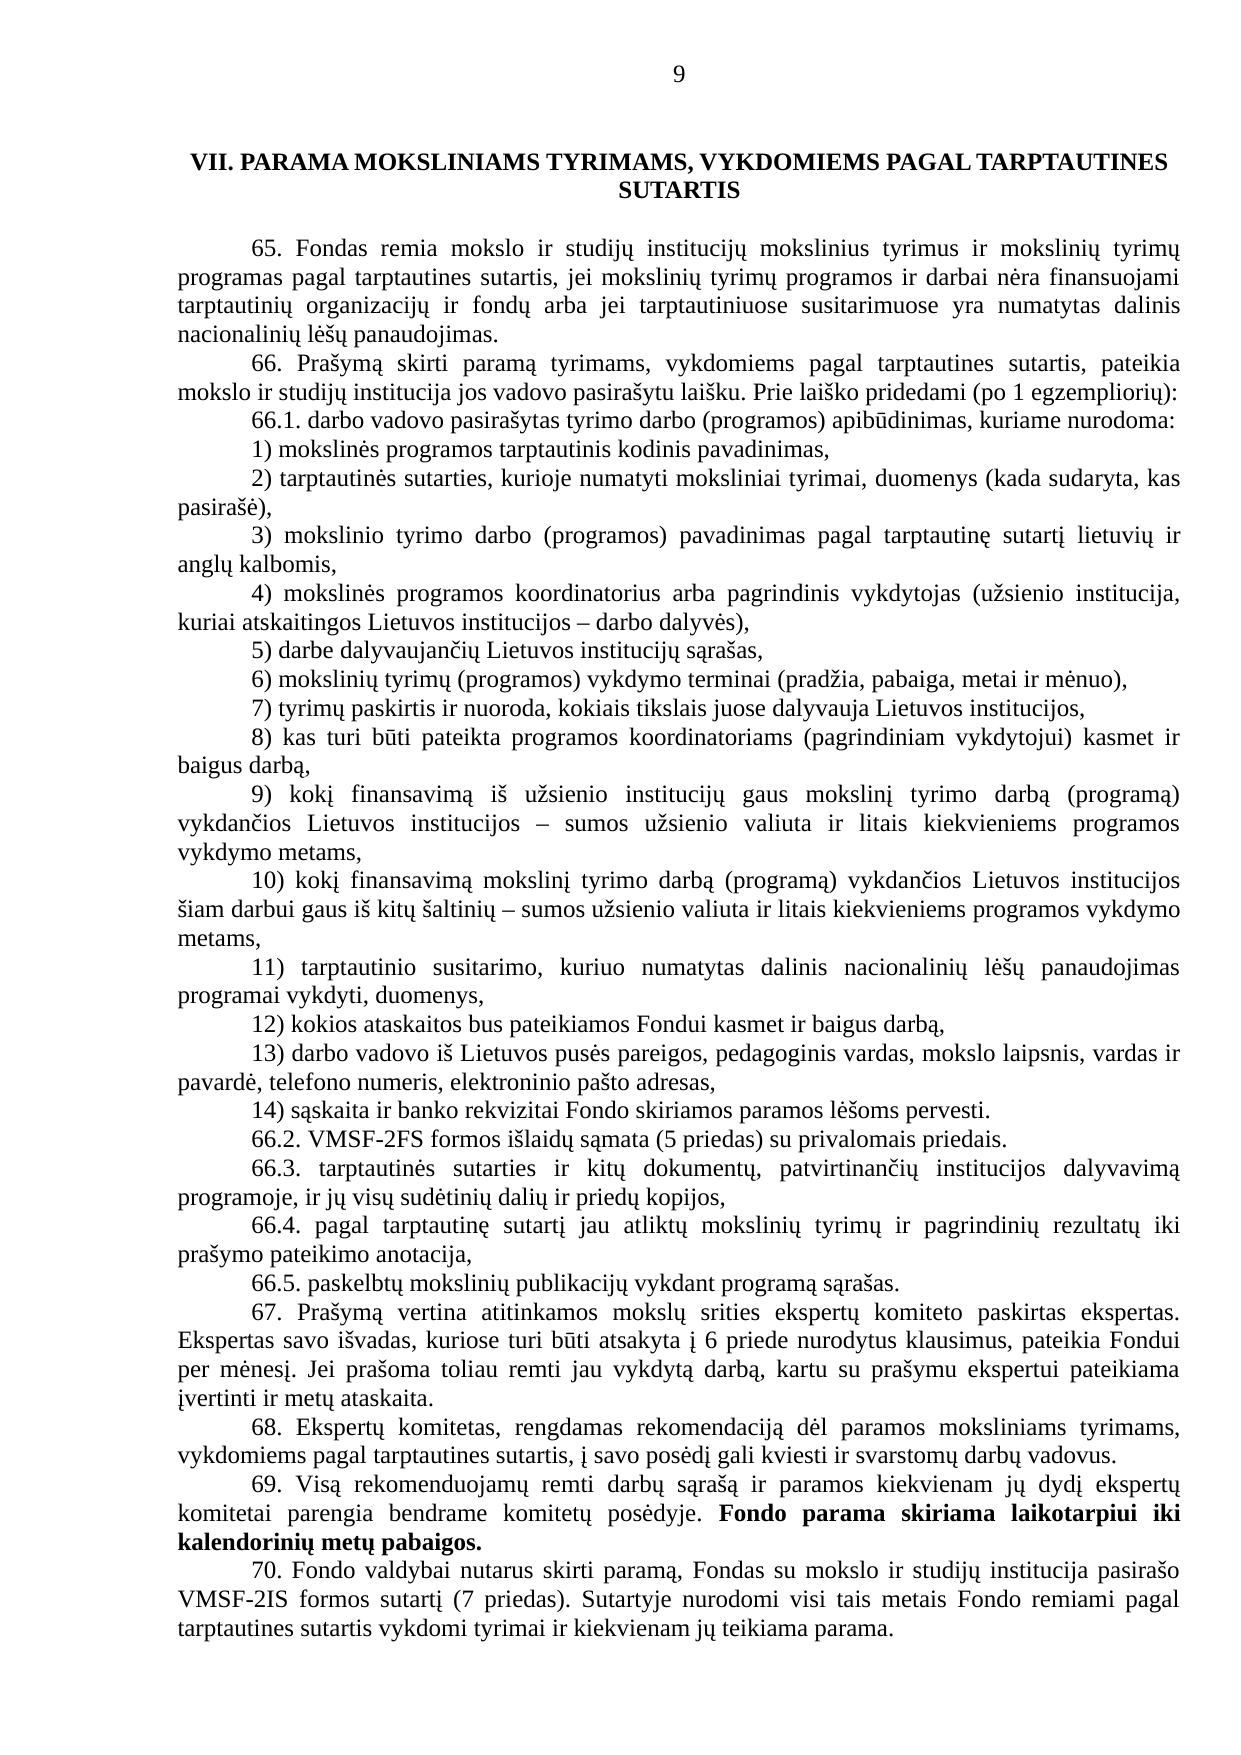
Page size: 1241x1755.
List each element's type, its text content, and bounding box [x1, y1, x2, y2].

text 66. Prašymą skirti paramą tyrimams, vykdomiems pagal tarptautines sutartis, pateikia mokslo ir studijų institucija jos vadovo pasirašytu laišku. Prie laiško pridedami (po 1 egzempliorių): [177, 348, 1181, 406]
text 66.2. VMSF-2FS formos išlaidų sąmata (5 priedas) su privalomais priedais. [177, 1124, 1181, 1153]
text VII. Parama moksliniams tyrimams, vykdomiems pagal tarptautines sutartis [177, 147, 1181, 204]
text 9) kokį finansavimą iš užsienio institucijų gaus mokslinį tyrimo darbą (programą) vykdančios Lietuvos institucijos – sumos užsienio valiuta ir litais kiekvieniems programos vykdymo metams, [177, 779, 1181, 866]
text 66.5. paskelbtų mokslinių publikacijų vykdant programą sąrašas. [177, 1268, 1181, 1297]
text 12) kokios ataskaitos bus pateikiamos Fondui kasmet ir baigus darbą, [177, 1009, 1181, 1038]
text 66.4. pagal tarptautinę sutartį jau atliktų mokslinių tyrimų ir pagrindinių rezultatų iki prašymo pateikimo anotacija, [177, 1211, 1181, 1268]
text 10) kokį finansavimą mokslinį tyrimo darbą (programą) vykdančios Lietuvos institucijos šiam darbui gaus iš kitų šaltinių – sumos užsienio valiuta ir litais kiekvieniems programos vykdymo metams, [177, 866, 1181, 952]
text 66.3. tarptautinės sutarties ir kitų dokumentų, patvirtinančių institucijos dalyvavimą programoje, ir jų visų sudėtinių dalių ir priedų kopijos, [177, 1153, 1181, 1211]
text 4) mokslinės programos koordinatorius arba pagrindinis vykdytojas (užsienio institucija, kuriai atskaitingos Lietuvos institucijos – darbo dalyvės), [177, 578, 1181, 636]
text 66.1. darbo vadovo pasirašytas tyrimo darbo (programos) apibūdinimas, kuriame nurodoma: [177, 406, 1181, 434]
text 70. Fondo valdybai nutarus skirti paramą, Fondas su mokslo ir studijų institucija pasirašo VMSF-2IS formos sutartį (7 priedas). Sutartyje nurodomi visi tais metais Fondo remiami pagal tarptautines sutartis vykdomi tyrimai ir kiekvienam jų teikiama parama. [177, 1556, 1181, 1642]
text 2) tarptautinės sutarties, kurioje numatyti moksliniai tyrimai, duomenys (kada sudaryta, kas pasirašė), [177, 463, 1181, 521]
text 14) sąskaita ir banko rekvizitai Fondo skiriamos paramos lėšoms pervesti. [177, 1096, 1181, 1124]
text 67. Prašymą vertina atitinkamos mokslų srities ekspertų komiteto paskirtas ekspertas. Ekspertas savo išvadas, kuriose turi būti atsakyta į 6 priede nurodytus klausimus, pateikia Fondui per mėnesį. Jei prašoma toliau remti jau vykdytą darbą, kartu su prašymu ekspertui pateikiama įvertinti ir metų ataskaita. [177, 1297, 1181, 1412]
text 68. Ekspertų komitetas, rengdamas rekomendaciją dėl paramos moksliniams tyrimams, vykdomiems pagal tarptautines sutartis, į savo posėdį gali kviesti ir svarstomų darbų vadovus. [177, 1412, 1181, 1469]
text 6) mokslinių tyrimų (programos) vykdymo terminai (pradžia, pabaiga, metai ir mėnuo), [177, 664, 1181, 693]
text 5) darbe dalyvaujančių Lietuvos institucijų sąrašas, [177, 636, 1181, 664]
text 1) mokslinės programos tarptautinis kodinis pavadinimas, [177, 434, 1181, 463]
text 65. Fondas remia mokslo ir studijų institucijų mokslinius tyrimus ir mokslinių tyrimų programas pagal tarptautines sutartis, jei mokslinių tyrimų programos ir darbai nėra finansuojami tarptautinių organizacijų ir fondų arba jei tarptautiniuose susitarimuose yra numatytas dalinis nacionalinių lėšų panaudojimas. [177, 233, 1181, 348]
text 3) mokslinio tyrimo darbo (programos) pavadinimas pagal tarptautinę sutartį lietuvių ir anglų kalbomis, [177, 521, 1181, 578]
text 7) tyrimų paskirtis ir nuoroda, kokiais tikslais juose dalyvauja Lietuvos institucijos, [177, 693, 1181, 722]
text 11) tarptautinio susitarimo, kuriuo numatytas dalinis nacionalinių lėšų panaudojimas programai vykdyti, duomenys, [177, 952, 1181, 1009]
text 13) darbo vadovo iš Lietuvos pusės pareigos, pedagoginis vardas, mokslo laipsnis, vardas ir pavardė, telefono numeris, elektroninio pašto adresas, [177, 1038, 1181, 1096]
text 8) kas turi būti pateikta programos koordinatoriams (pagrindiniam vykdytojui) kasmet ir baigus darbą, [177, 722, 1181, 779]
text 69. Visą rekomenduojamų remti darbų sąrašą ir paramos kiekvienam jų dydį ekspertų komitetai parengia bendrame komitetų posėdyje. Fondo parama skiriama laikotarpiui iki kalendorinių metų pabaigos. [177, 1469, 1181, 1556]
